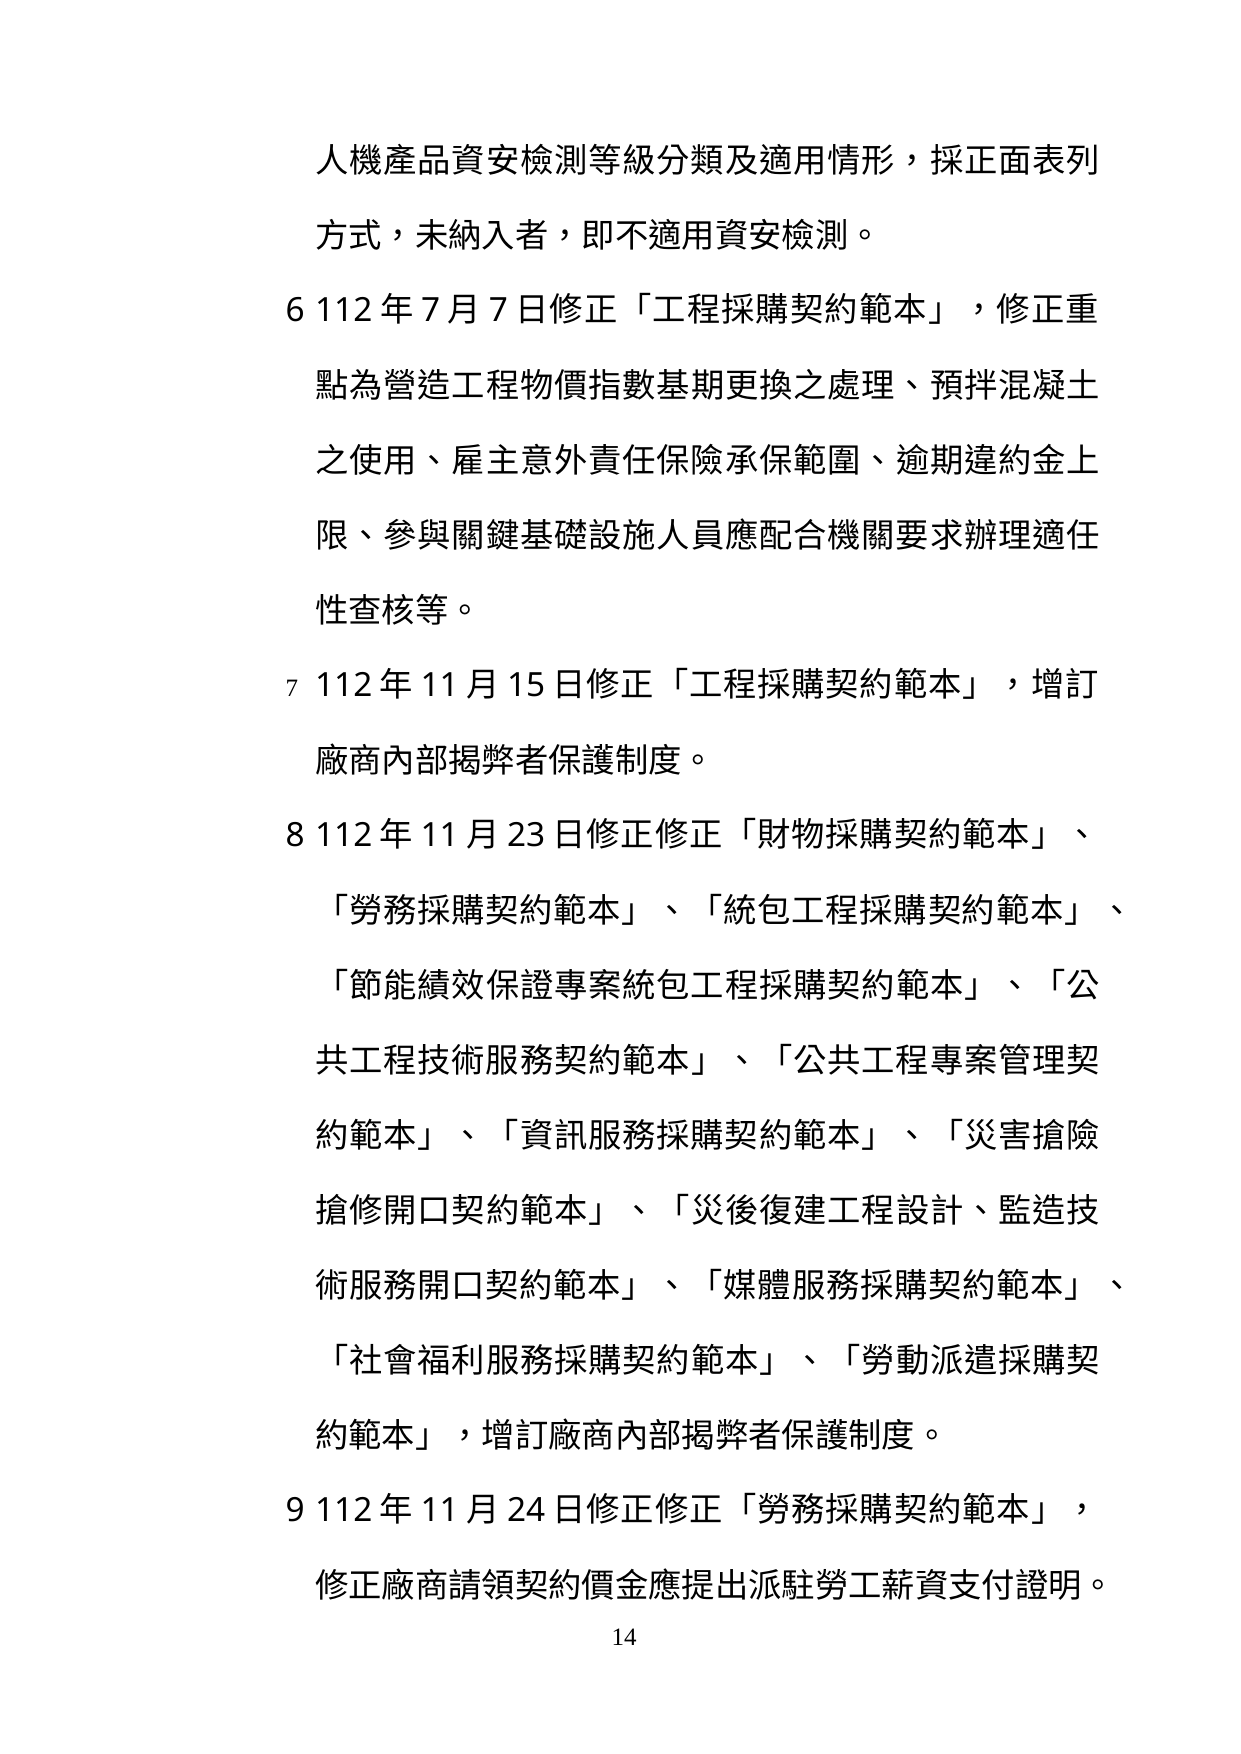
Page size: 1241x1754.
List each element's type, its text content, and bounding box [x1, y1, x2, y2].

list 112年7月7日修正「工程採購契約範本」，修正重點為營造工程物價指數基期更換之處理、預拌混凝土之使用、雇主意外責任保險承保範圍、逾期違約金上限、參與關鍵基礎設施人員應配合機關要求辦理適任性查核等。 [285, 270, 1100, 645]
list 112年11月15日修正「工程採購契約範本」，增訂廠商內部揭弊者保護制度。 [285, 645, 1100, 795]
list 112年11月24日修正修正「勞務採購契約範本」，修正廠商請領契約價金應提出派駐勞工薪資支付證明。 [285, 1470, 1100, 1620]
list 人機產品資安檢測等級分類及適用情形，採正面表列方式，未納入者，即不適用資安檢測。 [285, 120, 1100, 270]
list 112年11月23日修正修正「財物採購契約範本」、「勞務採購契約範本」、「統包工程採購契約範本」、「節能績效保證專案統包工程採購契約範本」、「公共工程技術服務契約範本」、「公共工程專案管理契約範本」、「資訊服務採購契約範本」、「災害搶險搶修開口契約範本」、「災後復建工程設計、監造技術服務開口契約範本」、「媒體服務採購契約範本」、「社會福利服務採購契約範本」、「勞動派遣採購契約範本」，增訂廠商內部揭弊者保護制度。 [285, 795, 1100, 1470]
